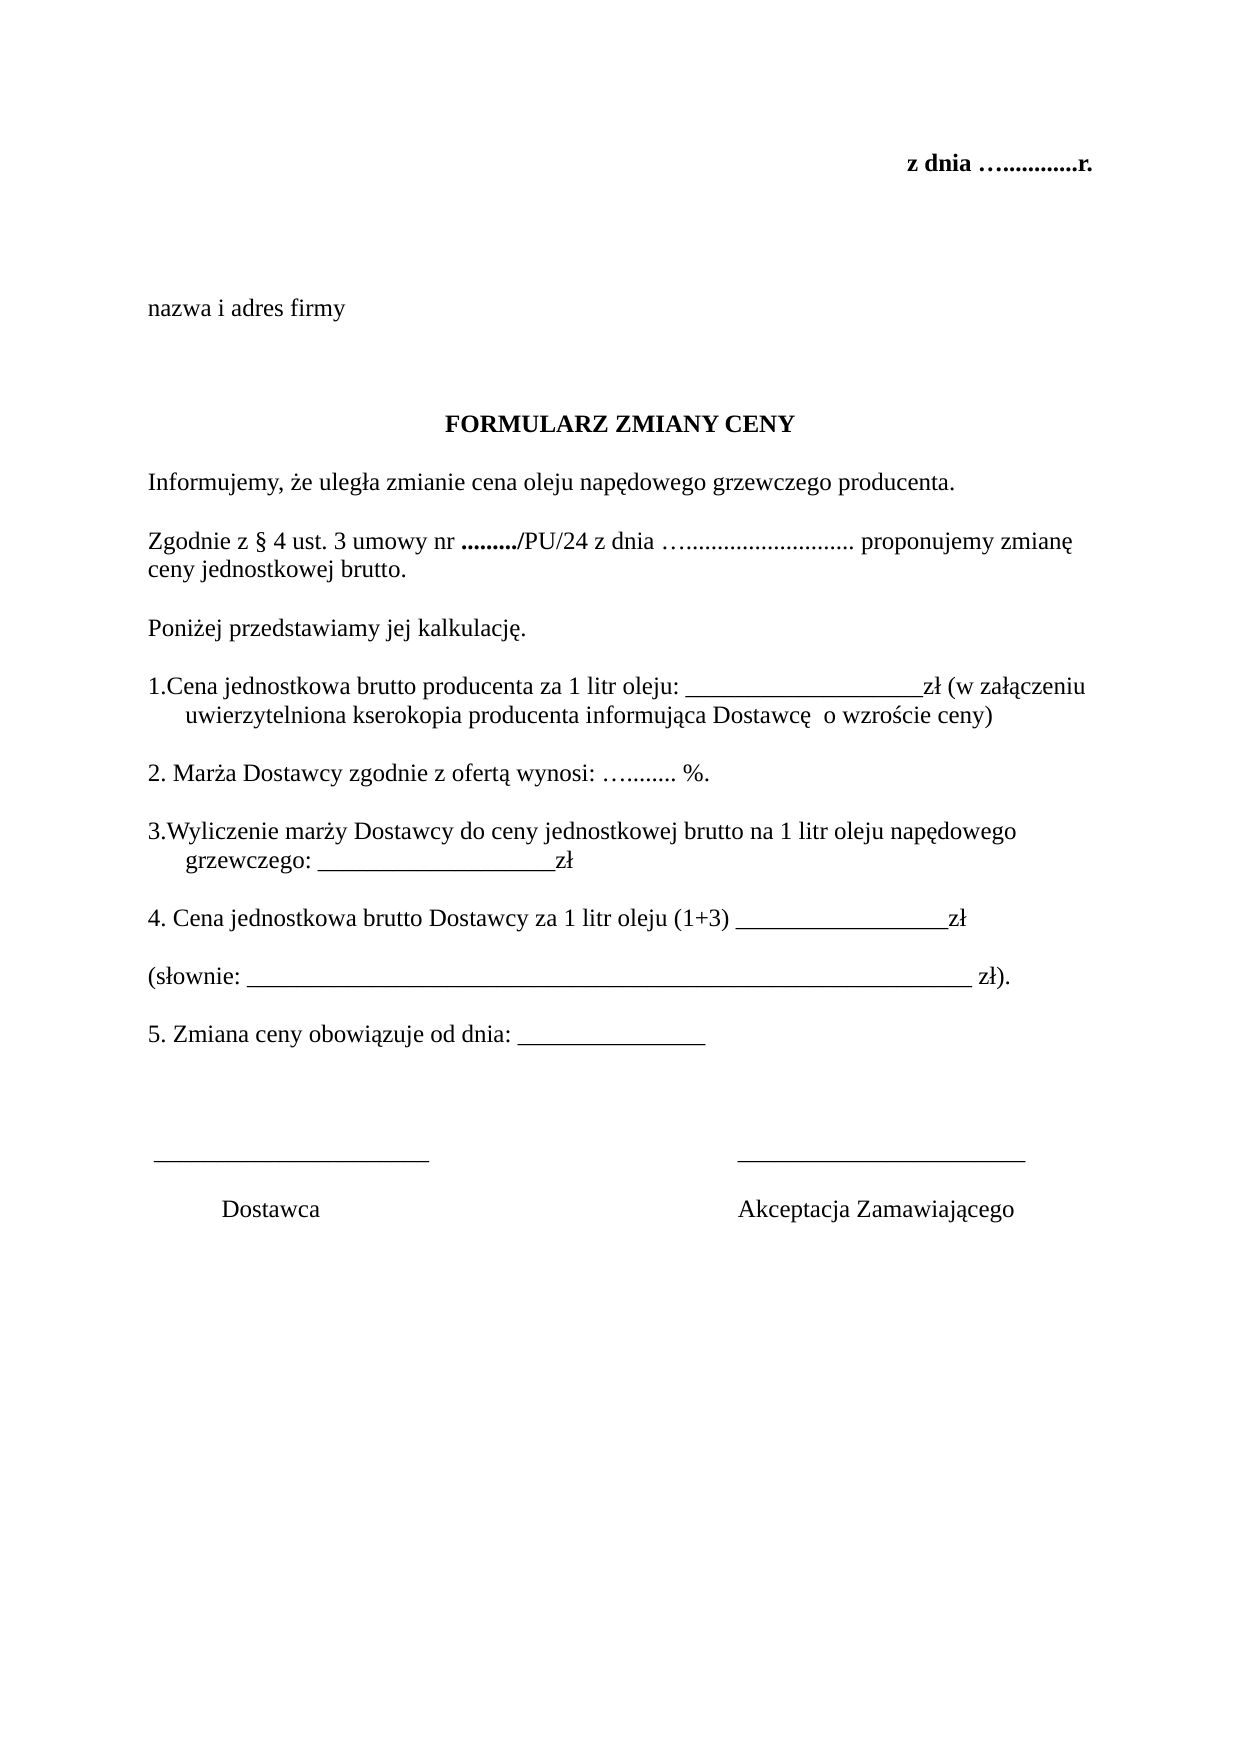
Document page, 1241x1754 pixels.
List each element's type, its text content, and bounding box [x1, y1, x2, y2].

text Informujemy, że uległa zmianie cena oleju napędowego grzewczego producenta. [148, 467, 1093, 496]
text 4. Cena jednostkowa brutto Dostawcy za 1 litr oleju (1+3) _________________zł [148, 903, 1093, 932]
text Zgodnie z § 4 ust. 3 umowy nr ........./PU/24 z dnia …........................... proponujemy zmianę ceny jednostkowej brutto. [148, 526, 1093, 583]
text (słownie: __________________________________________________________ zł). [148, 961, 1093, 990]
text Poniżej przedstawiamy jej kalkulację. [148, 613, 1093, 641]
text FORMULARZ ZMIANY CENY [148, 409, 1093, 438]
text 3.Wyliczenie marży Dostawcy do ceny jednostkowej brutto na 1 litr oleju napędowego grzewczego: ___________________zł [148, 816, 1093, 874]
text 1.Cena jednostkowa brutto producenta za 1 litr oleju: ___________________zł (w załączeniu uwierzytelniona kserokopia producenta informująca Dostawcę o wzroście ceny) [148, 671, 1093, 728]
text 2. Marża Dostawcy zgodnie z ofertą wynosi: …........ %. [148, 758, 1093, 787]
text ______________________ _______________________ [148, 1136, 1093, 1165]
text z dnia …............r. [148, 148, 1093, 176]
text Dostawca Akceptacja Zamawiającego [148, 1194, 1093, 1223]
text 5. Zmiana ceny obowiązuje od dnia: _______________ [148, 1019, 1093, 1048]
text nazwa i adres firmy [148, 293, 1093, 322]
